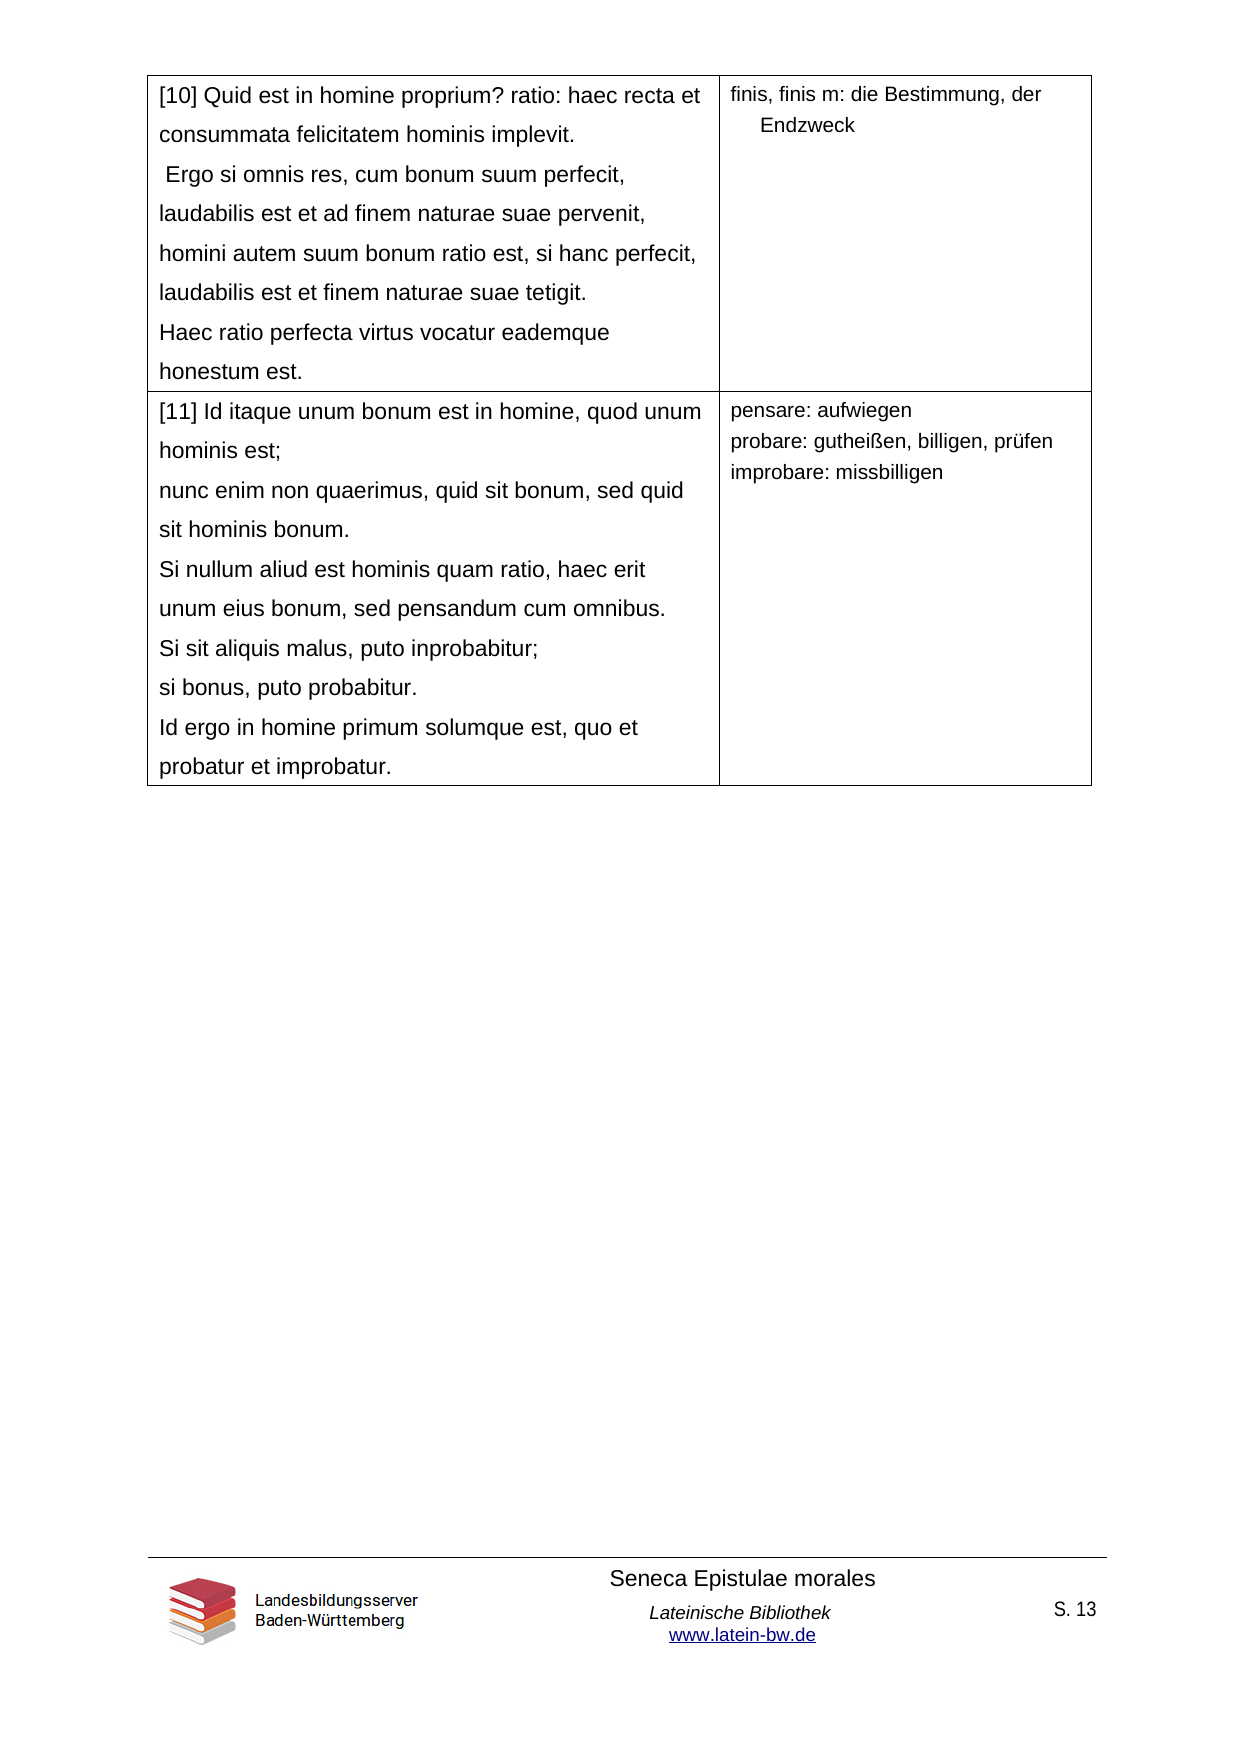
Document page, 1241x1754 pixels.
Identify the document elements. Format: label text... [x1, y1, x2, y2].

picture [158, 1565, 429, 1653]
table_cell finis, finis m: die Bestimmung, der Endzweck [720, 76, 1091, 391]
table_cell pensare: aufwiegen probare: gutheißen, billigen, prüfen improbare: missbilligen [720, 392, 1091, 785]
table_cell [10] Quid est in homine proprium? ratio: haec recta et consummata felicitatem hominis implevit. Ergo si omnis res, cum bonum suum perfecit, laudabilis est et ad finem naturae suae pervenit, homini autem suum bonum ratio est, si hanc perfecit, laudabilis est et finem naturae suae tetigit. Haec ratio perfecta virtus vocatur eademque honestum est. [148, 76, 719, 391]
table_cell [11] Id itaque unum bonum est in homine, quod unum hominis est; nunc enim non quaerimus, quid sit bonum, sed quid sit hominis bonum. Si nullum aliud est hominis quam ratio, haec erit unum eius bonum, sed pensandum cum omnibus. Si sit aliquis malus, puto inprobabitur; si bonus, puto probabitur. Id ergo in homine primum solumque est, quo et probatur et improbatur. [148, 392, 719, 785]
